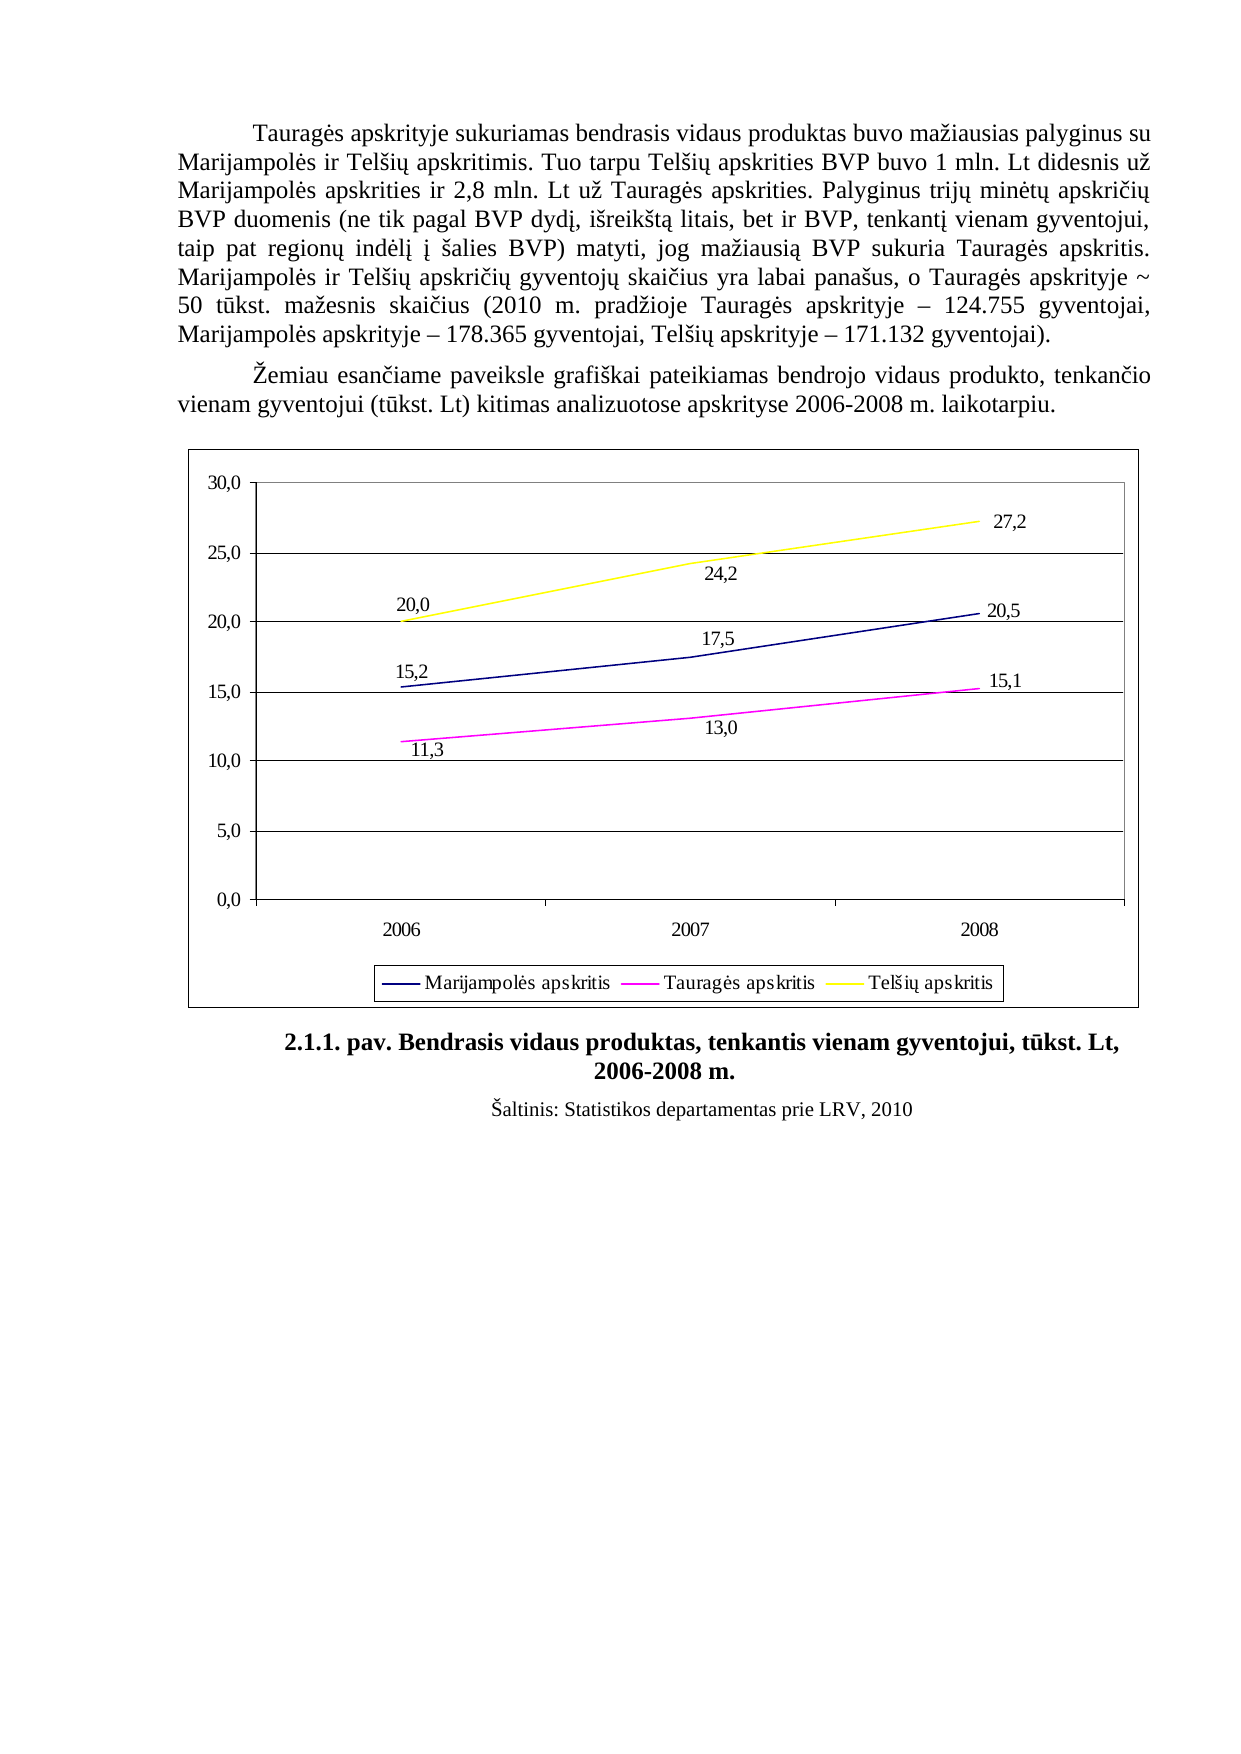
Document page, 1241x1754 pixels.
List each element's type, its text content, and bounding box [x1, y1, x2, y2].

text Žemiau esančiame paveiksle grafiškai pateikiamas bendrojo vidaus produkto, tenkančio vienam gyventojui (tūkst. Lt) kitimas analizuotose apskrityse 2006-2008 m. laikotarpiu. [177, 360, 1152, 418]
text Šaltinis: Statistikos departamentas prie LRV, 2010 [177, 1097, 1152, 1121]
text Tauragės apskrityje sukuriamas bendrasis vidaus produktas buvo mažiausias palyginus su Marijampolės ir Telšių apskritimis. Tuo tarpu Telšių apskrities BVP buvo 1 mln. Lt didesnis už Marijampolės apskrities ir 2,8 mln. Lt už Tauragės apskrities. Palyginus trijų minėtų apskričių BVP duomenis (ne tik pagal BVP dydį, išreikštą litais, bet ir BVP, tenkantį vienam gyventojui, taip pat regionų indėlį į šalies BVP) matyti, jog mažiausią BVP sukuria Tauragės apskritis. Marijampolės ir Telšių apskričių gyventojų skaičius yra labai panašus, o Tauragės apskrityje ~ 50 tūkst. mažesnis skaičius (2010 m. pradžioje Tauragės apskrityje – 124.755 gyventojai, Marijampolės apskrityje – 178.365 gyventojai, Telšių apskrityje – 171.132 gyventojai). [177, 118, 1152, 348]
text 2.1.1. pav. Bendrasis vidaus produktas, tenkantis vienam gyventojui, tūkst. Lt, 2006-2008 m. [177, 1027, 1152, 1084]
